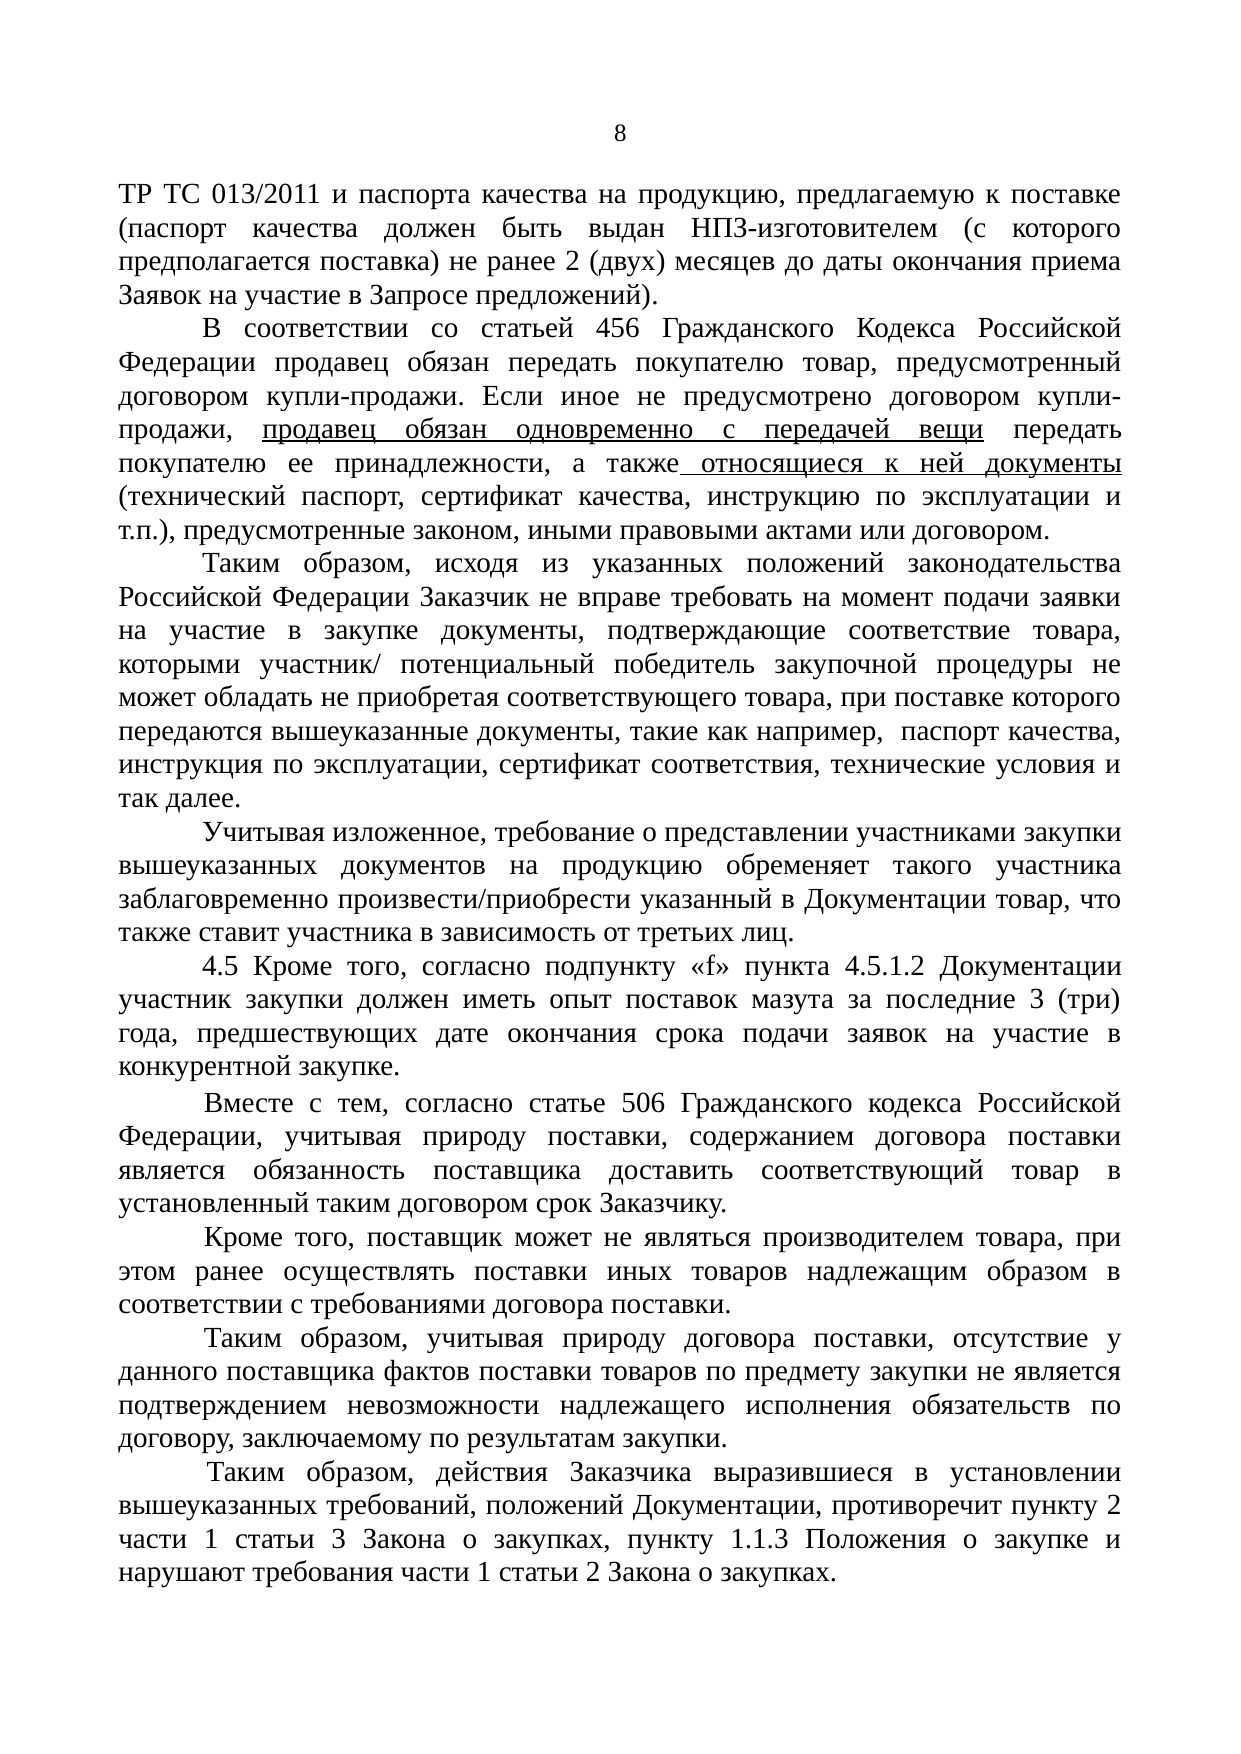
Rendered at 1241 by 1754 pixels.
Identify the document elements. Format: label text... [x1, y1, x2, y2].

text 4.5 Кроме того, согласно подпункту «f» пункта 4.5.1.2 Документации участник закупки должен иметь опыт поставок мазута за последние 3 (три) года, предшествующих дате окончания срока подачи заявок на участие в конкурентной закупке. [118, 948, 1122, 1082]
text Кроме того, поставщик может не являться производителем товара, при этом ранее осуществлять поставки иных товаров надлежащим образом в соответствии с требованиями договора поставки. [118, 1219, 1122, 1320]
text Вместе с тем, согласно статье 506 Гражданского кодекса Российской Федерации, учитывая природу поставки, содержанием договора поставки является обязанность поставщика доставить соответствующий товар в установленный таким договором срок Заказчику. [118, 1085, 1122, 1219]
text Учитывая изложенное, требование о представлении участниками закупки вышеуказанных документов на продукцию обременяет такого участника заблаговременно произвести/приобрести указанный в Документации товар, что также ставит участника в зависимость от третьих лиц. [118, 814, 1122, 948]
list ТР ТС 013/2011 и паспорта качества на продукцию, предлагаемую к поставке (паспорт качества должен быть выдан НПЗ-изготовителем (с которого предполагается поставка) не ранее 2 (двух) месяцев до даты окончания приема Заявок на участие в Запросе предложений). [118, 176, 1122, 311]
text В соответствии со статьей 456 Гражданского Кодекса Российской Федерации продавец обязан передать покупателю товар, предусмотренный договором купли-продажи. Если иное не предусмотрено договором купли-продажи, продавец обязан одновременно с передачей вещи передать покупателю ее принадлежности, а также относящиеся к ней документы (технический паспорт, сертификат качества, инструкцию по эксплуатации и т.п.), предусмотренные законом, иными правовыми актами или договором. [118, 311, 1122, 545]
text Таким образом, учитывая природу договора поставки, отсутствие у данного поставщика фактов поставки товаров по предмету закупки не является подтверждением невозможности надлежащего исполнения обязательств по договору, заключаемому по результатам закупки. [118, 1320, 1122, 1454]
text Таким образом, действия Заказчика выразившиеся в установлении вышеуказанных требований, положений Документации, противоречит пункту 2 части 1 статьи 3 Закона о закупках, пункту 1.1.3 Положения о закупке и нарушают требования части 1 статьи 2 Закона о закупках. [118, 1454, 1122, 1588]
text Таким образом, исходя из указанных положений законодательства Российской Федерации Заказчик не вправе требовать на момент подачи заявки на участие в закупке документы, подтверждающие соответствие товара, которыми участник/ потенциальный победитель закупочной процедуры не может обладать не приобретая соответствующего товара, при поставке которого передаются вышеуказанные документы, такие как например, паспорт качества, инструкция по эксплуатации, сертификат соответствия, технические условия и так далее. [118, 545, 1122, 814]
